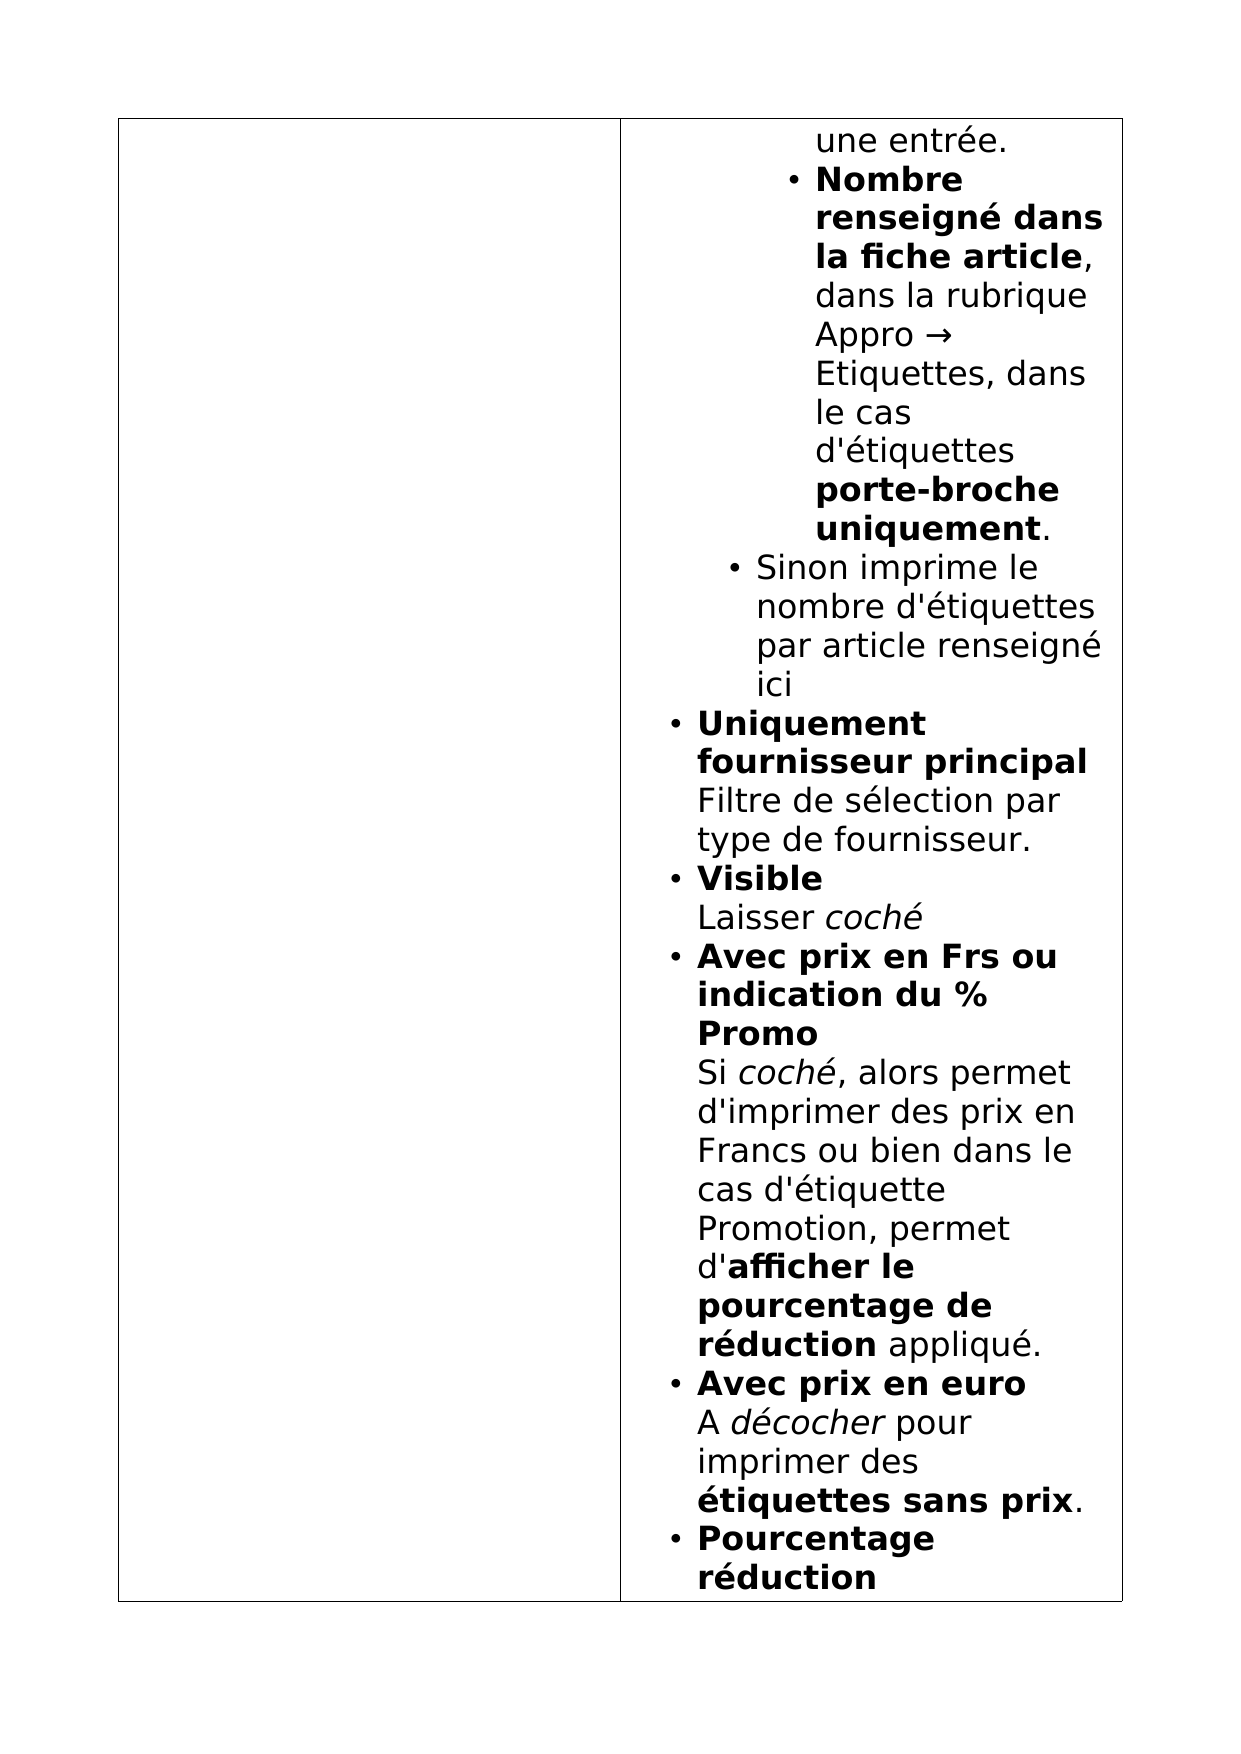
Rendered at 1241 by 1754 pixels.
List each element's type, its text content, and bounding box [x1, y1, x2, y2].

table_header Numéro de traitement de génération Renseigner le numéro de traitement de génération d'étiquette (facultatif) Étiquettes générées depuis le Filtres de sélection Nombre d'étiquettes par article Si 0 ou vide alors imprime le nombre d'étiquettes correspondant au : Stock de l'article ou de l'entrée de marchandise si la génération d'étiquettes a été faite en filtrant une entrée. Nombre renseigné dans la fiche article, dans la rubrique Appro → Etiquettes, dans le cas d'étiquettes porte-broche uniquement. Sinon imprime le nombre d'étiquettes par article renseigné ici Uniquement fournisseur principal Filtre de sélection par type de fournisseur. Visible Laisser coché Avec prix en Frs ou indication du % Promo Si coché, alors permet d'imprimer des prix en Francs ou bien dans le cas d'étiquette Promotion, permet d'afficher le pourcentage de réduction appliqué. Avec prix en euro A décocher pour imprimer des étiquettes sans prix. Pourcentage réduction Obligatoire dans le cas d'étiquette Promotion. Nom de la promotion Dans le cas d'étiquette Promotion, champs facultatif. Date d'édition prévue Sélectionner la date renseignée dans le même champs de la génération d'étiquete Prix unitaire Sélectionner Unité élémentaire ou de conditionnement. [621, 119, 1122, 1601]
table_header [119, 119, 620, 1601]
